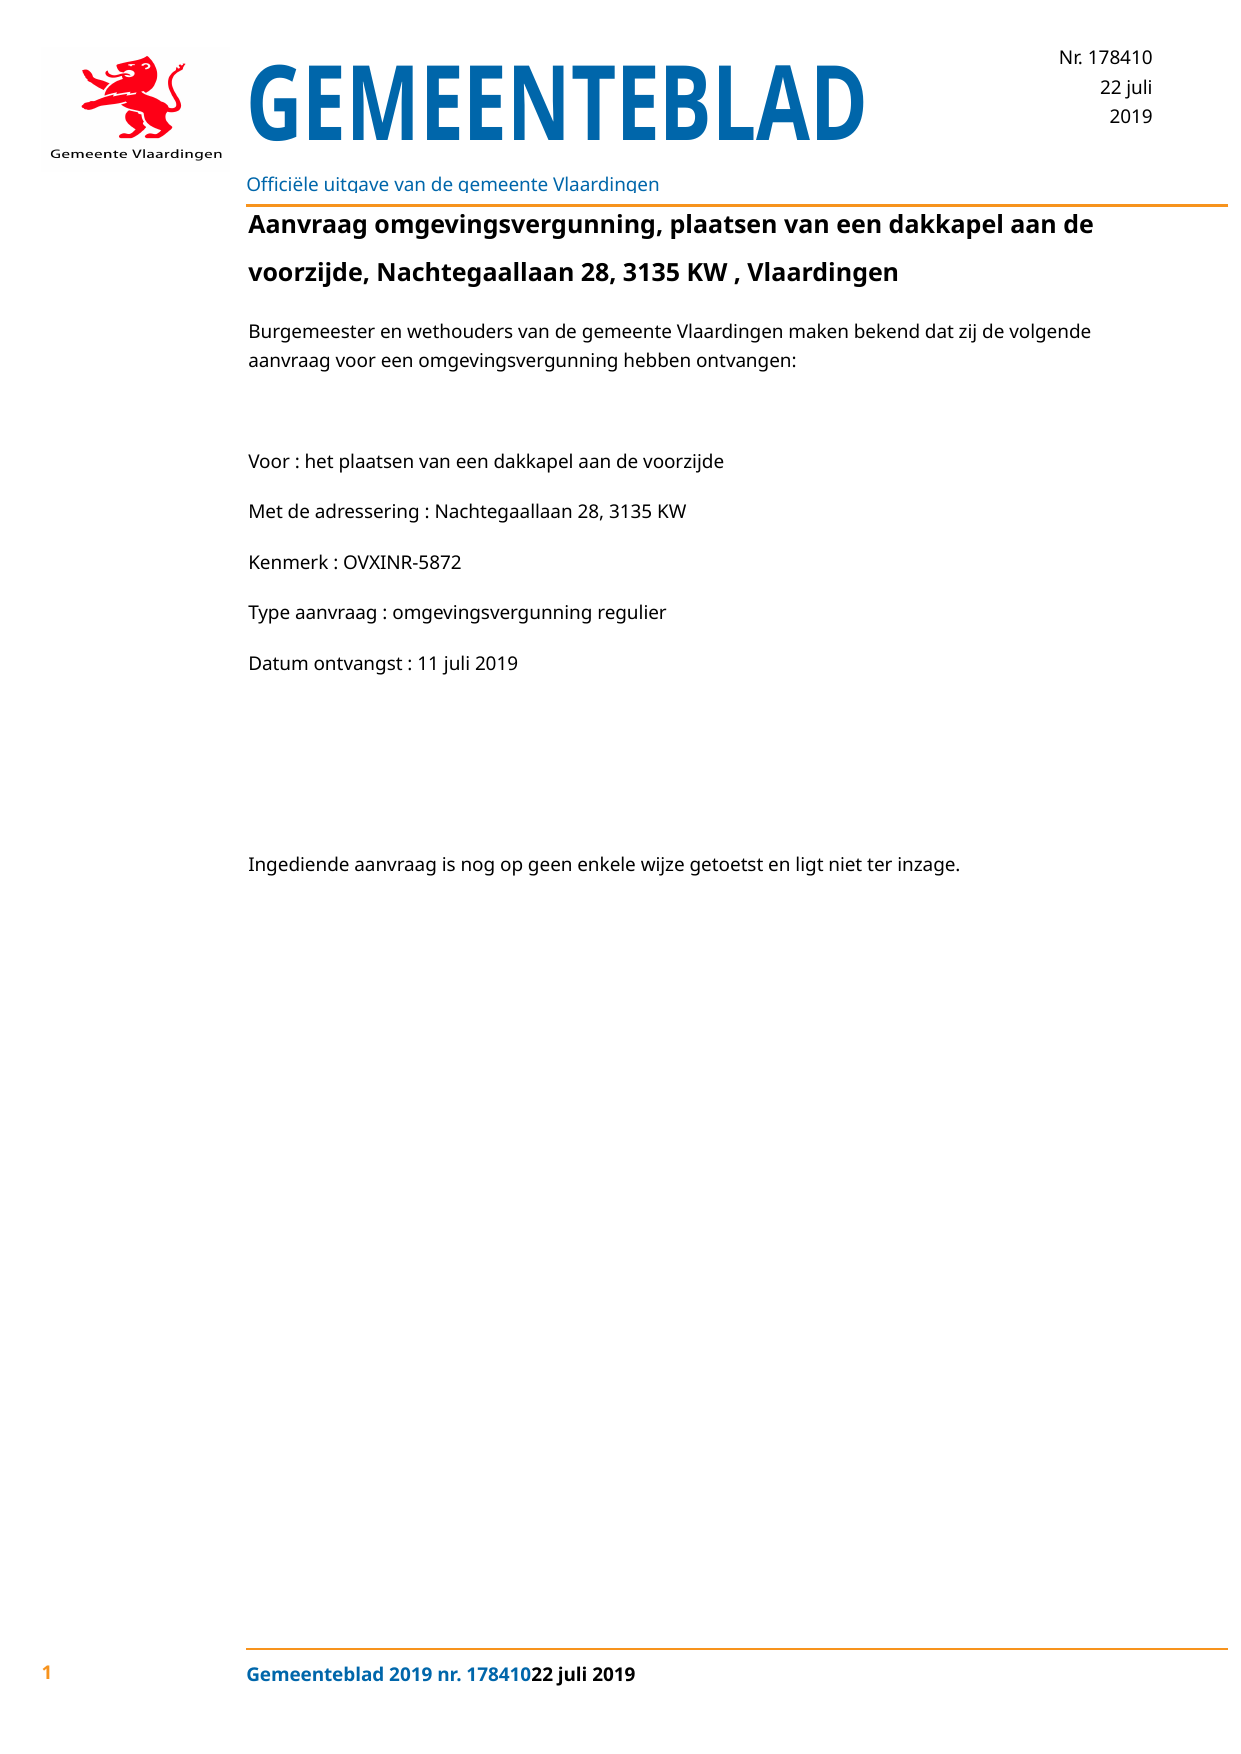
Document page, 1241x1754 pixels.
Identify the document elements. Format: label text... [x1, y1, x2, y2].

text Voor : het plaatsen van een dakkapel aan de voorzijde [248, 448, 1152, 474]
text Datum ontvangst : 11 juli 2019 [248, 650, 1152, 676]
picture [41, 47, 231, 172]
text Met de adressering : Nachtegaallaan 28, 3135 KW [248, 499, 1152, 524]
text Aanvraag omgevingsvergunning, plaatsen van een dakkapel aan de voorzijde, Nachtegaallaan 28, 3135 KW , Vlaardingen [248, 207, 1152, 288]
text Burgemeester en wethouders van de gemeente Vlaardingen maken bekend dat zij de volgende aanvraag voor een omgevingsvergunning hebben ontvangen: [248, 318, 1152, 373]
text Type aanvraag : omgevingsvergunning regulier [248, 599, 1152, 625]
text Kenmerk : OVXINR-5872 [248, 549, 1152, 575]
text Ingediende aanvraag is nog op geen enkele wijze getoetst en ligt niet ter inzage. [248, 852, 1152, 877]
